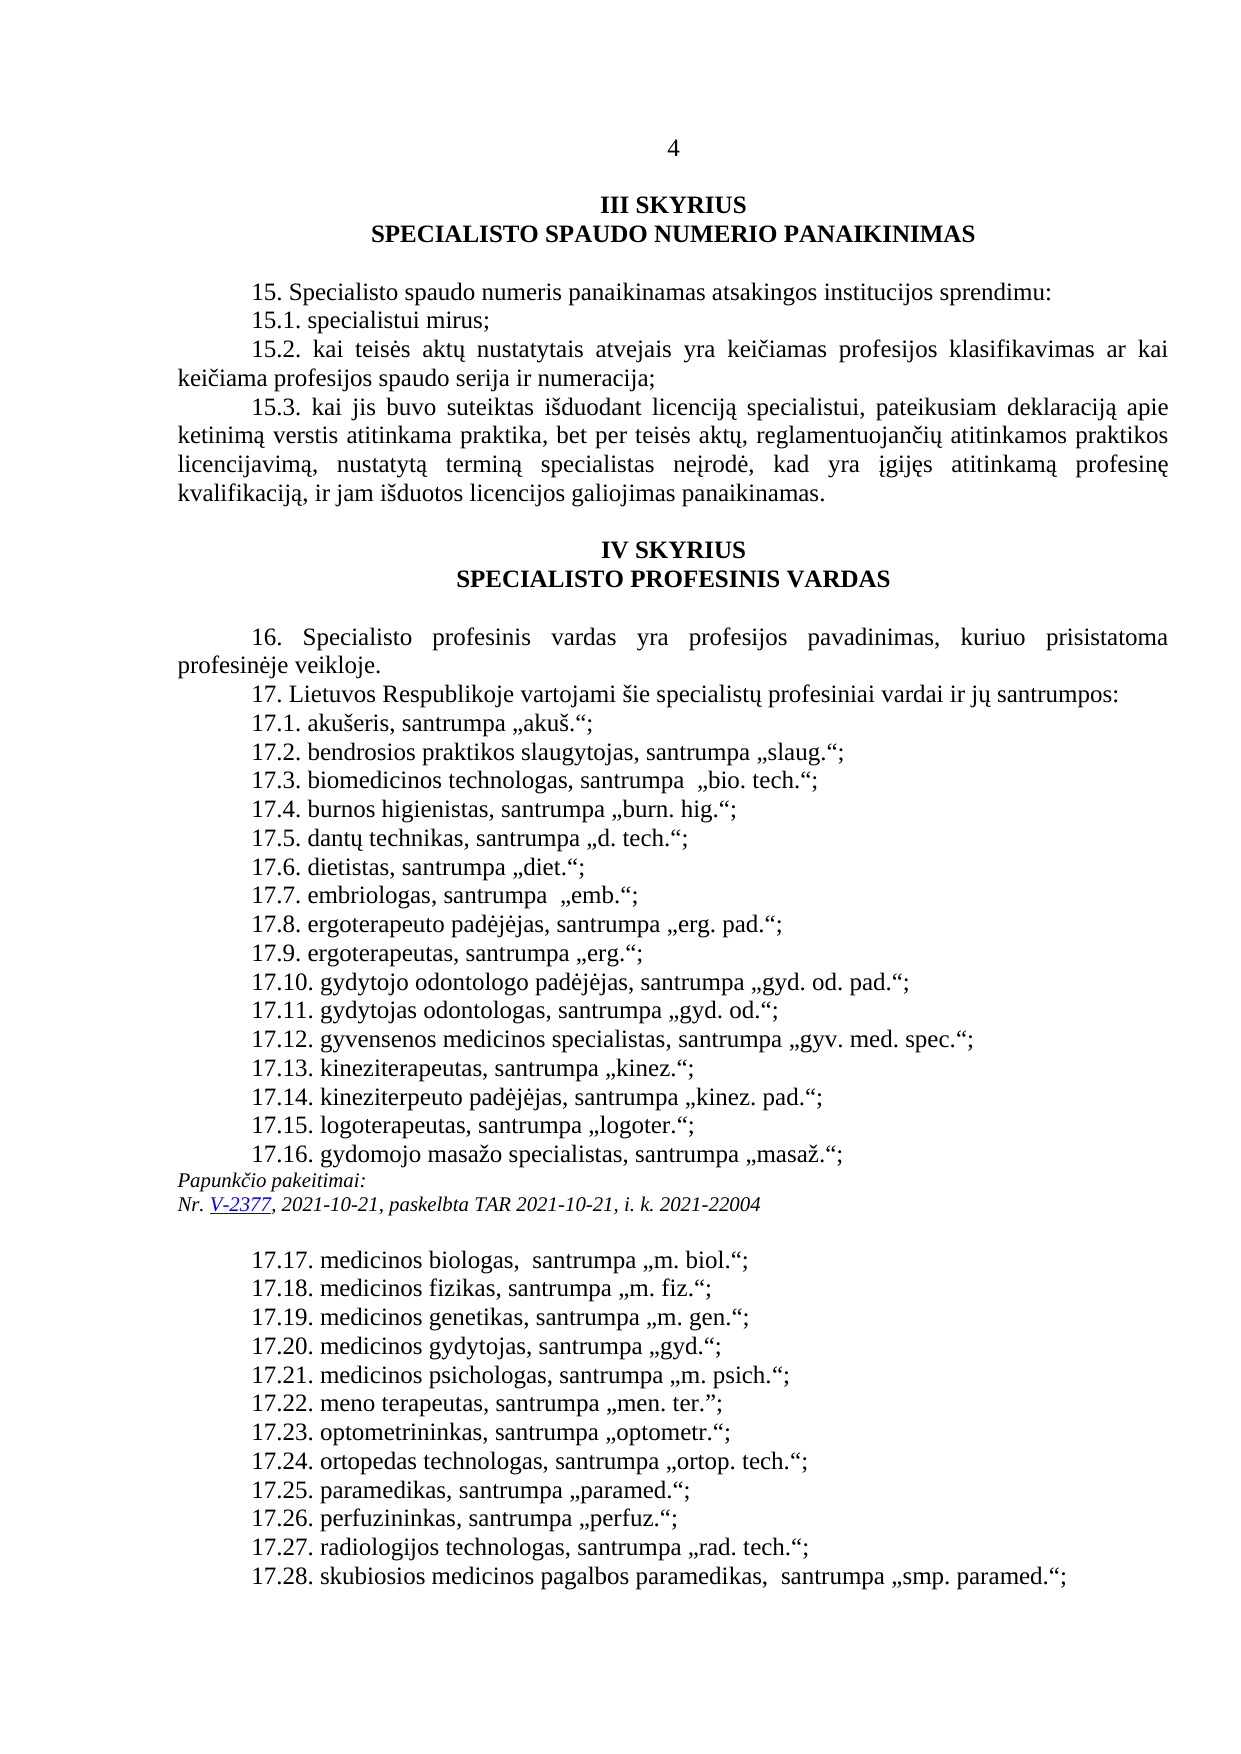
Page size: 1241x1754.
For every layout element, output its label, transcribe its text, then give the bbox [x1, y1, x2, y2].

text 17.9. ergoterapeutas, santrumpa „erg.“; [177, 938, 1169, 967]
text 17.24. ortopedas technologas, santrumpa „ortop. tech.“; [177, 1446, 1169, 1475]
text 17.27. radiologijos technologas, santrumpa „rad. tech.“; [177, 1532, 1169, 1561]
text 17.26. perfuzininkas, santrumpa „perfuz.“; [177, 1503, 1169, 1532]
text 17.19. medicinos genetikas, santrumpa „m. gen.“; [177, 1302, 1169, 1331]
text 15.1. specialistui mirus; [177, 305, 1169, 334]
text 17.10. gydytojo odontologo padėjėjas, santrumpa „gyd. od. pad.“; [177, 967, 1169, 995]
text 17.7. embriologas, santrumpa „emb.“; [177, 880, 1169, 909]
text 17.1. akušeris, santrumpa „akuš.“; [177, 708, 1169, 737]
text 15.2. kai teisės aktų nustatytais atvejais yra keičiamas profesijos klasifikavimas ar kai keičiama profesijos spaudo serija ir numeracija; [177, 334, 1169, 392]
text 17.15. logoterapeutas, santrumpa „logoter.“; [177, 1110, 1169, 1139]
text 17.17. medicinos biologas, santrumpa „m. biol.“; [177, 1245, 1169, 1273]
text SPECIALISTO SPAUDO NUMERIO PANAIKINIMAS [177, 219, 1169, 248]
text 17.18. medicinos fizikas, santrumpa „m. fiz.“; [177, 1273, 1169, 1302]
text 17.13. kineziterapeutas, santrumpa „kinez.“; [177, 1053, 1169, 1082]
text 17.23. optometrininkas, santrumpa „optometr.“; [177, 1417, 1169, 1446]
text IV SKYRIUS [177, 535, 1169, 564]
text 17.21. medicinos psichologas, santrumpa „m. psich.“; [177, 1360, 1169, 1388]
text 17.28. skubiosios medicinos pagalbos paramedikas, santrumpa „smp. paramed.“; [177, 1561, 1169, 1590]
text 17.14. kineziterpeuto padėjėjas, santrumpa „kinez. pad.“; [177, 1082, 1169, 1110]
text SPECIALISTO PROFESINIS VARDAS [177, 564, 1169, 593]
text 17.12. gyvensenos medicinos specialistas, santrumpa „gyv. med. spec.“; [177, 1024, 1169, 1053]
text 17.20. medicinos gydytojas, santrumpa „gyd.“; [177, 1331, 1169, 1360]
text 17.8. ergoterapeuto padėjėjas, santrumpa „erg. pad.“; [177, 909, 1169, 938]
text 17.3. biomedicinos technologas, santrumpa „bio. tech.“; [177, 765, 1169, 794]
text 17.16. gydomojo masažo specialistas, santrumpa „masaž.“; [177, 1139, 1169, 1168]
text 16. Specialisto profesinis vardas yra profesijos pavadinimas, kuriuo prisistatoma profesinėje veikloje. [177, 622, 1169, 679]
text 15.3. kai jis buvo suteiktas išduodant licenciją specialistui, pateikusiam deklaraciją apie ketinimą verstis atitinkama praktika, bet per teisės aktų, reglamentuojančių atitinkamos praktikos licencijavimą, nustatytą terminą specialistas neįrodė, kad yra įgijęs atitinkamą profesinę kvalifikaciją, ir jam išduotos licencijos galiojimas panaikinamas. [177, 392, 1169, 507]
text 17.11. gydytojas odontologas, santrumpa „gyd. od.“; [177, 995, 1169, 1024]
text 17.5. dantų technikas, santrumpa „d. tech.“; [177, 823, 1169, 852]
text 17.25. paramedikas, santrumpa „paramed.“; [177, 1475, 1169, 1503]
text 17.22. meno terapeutas, santrumpa „men. ter.”; [177, 1388, 1169, 1417]
text 17.4. burnos higienistas, santrumpa „burn. hig.“; [177, 794, 1169, 823]
text Nr. V-2377, 2021-10-21, paskelbta TAR 2021-10-21, i. k. 2021-22004 [177, 1192, 1169, 1216]
text III SKYRIUS [177, 190, 1169, 219]
text 17. Lietuvos Respublikoje vartojami šie specialistų profesiniai vardai ir jų santrumpos: [177, 679, 1169, 708]
text 17.2. bendrosios praktikos slaugytojas, santrumpa „slaug.“; [177, 737, 1169, 765]
text 17.6. dietistas, santrumpa „diet.“; [177, 852, 1169, 880]
text 15. Specialisto spaudo numeris panaikinamas atsakingos institucijos sprendimu: [177, 277, 1169, 305]
text Papunkčio pakeitimai: [177, 1168, 1169, 1192]
